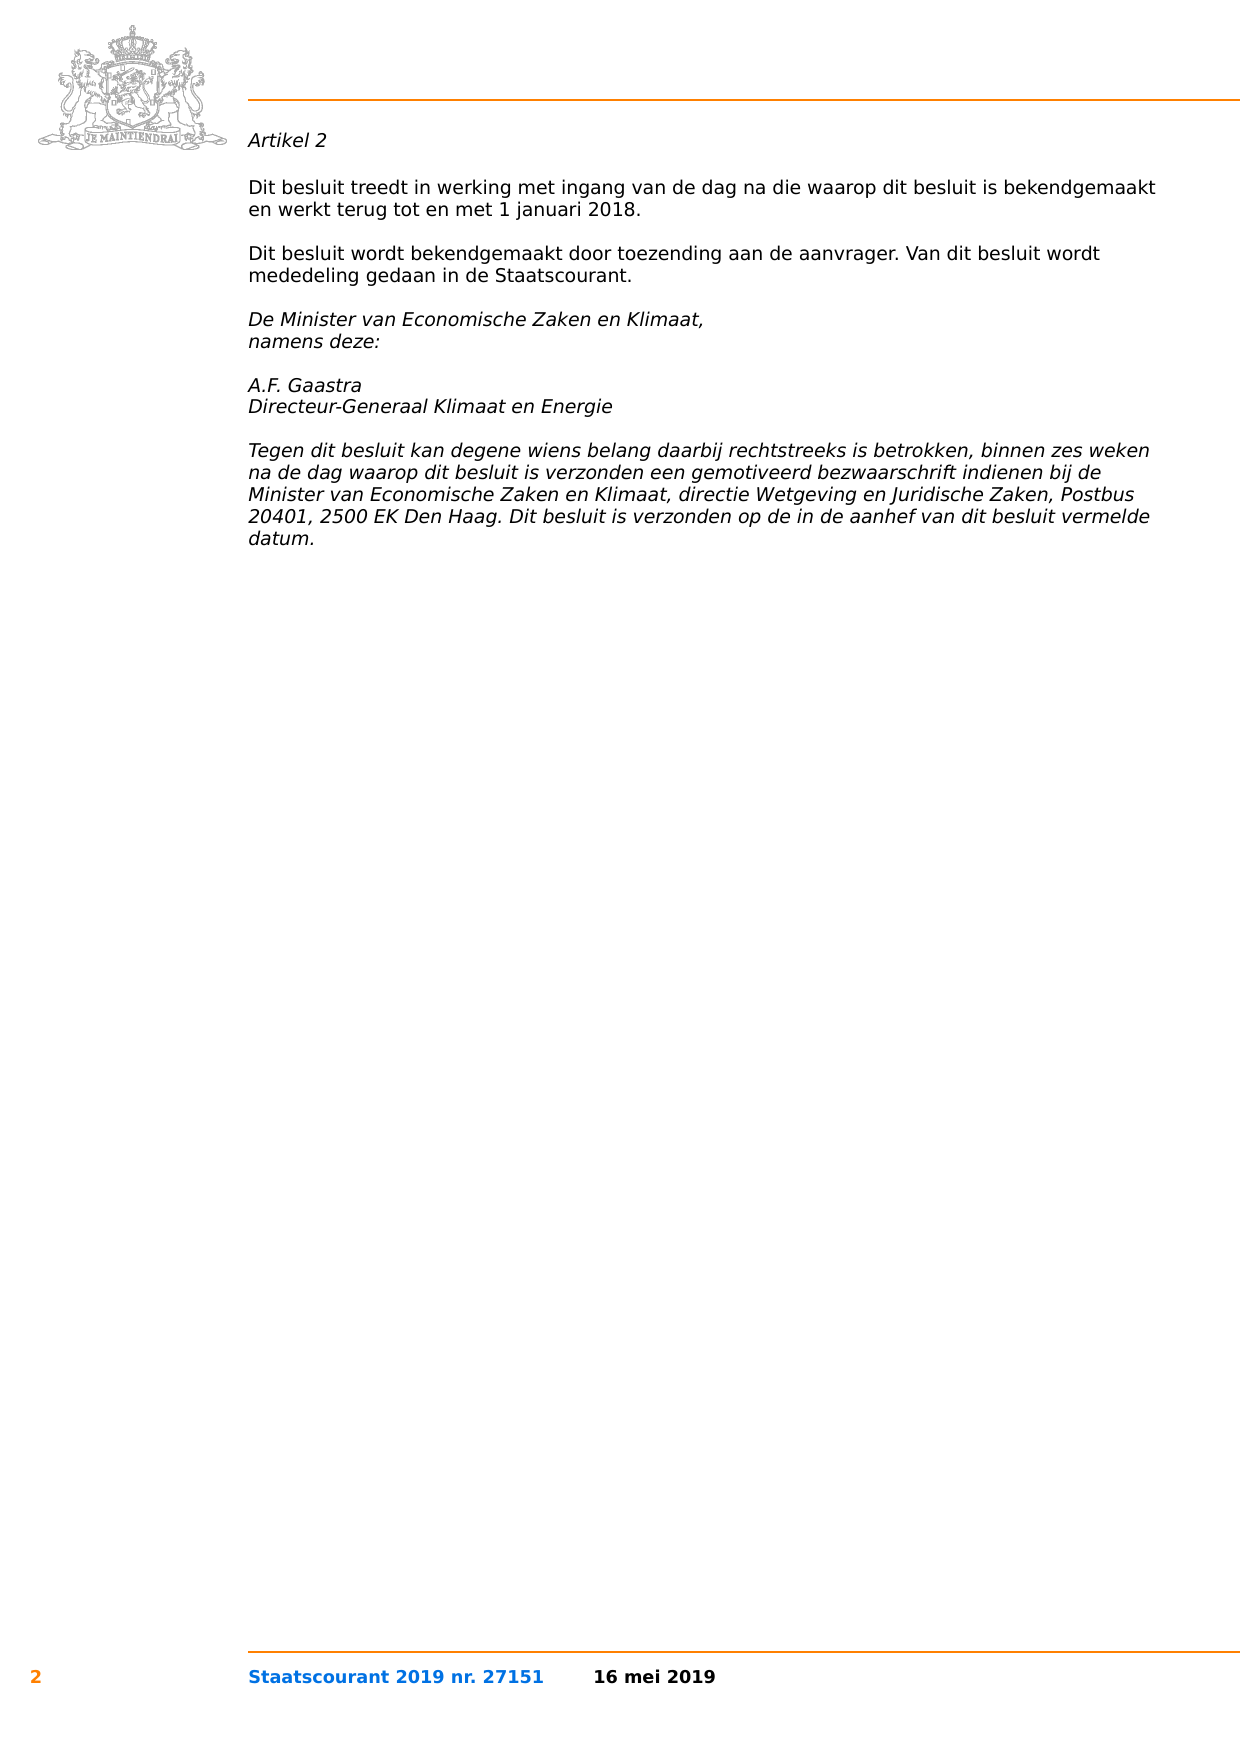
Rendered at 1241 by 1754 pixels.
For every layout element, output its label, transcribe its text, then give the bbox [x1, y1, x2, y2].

text De Minister van Economische Zaken en Klimaat, namens deze: A.F. Gaastra Directeur-Generaal Klimaat en Energie [248, 308, 1163, 418]
subtitle Artikel 2 [248, 130, 1163, 152]
picture [38, 25, 227, 150]
text Tegen dit besluit kan degene wiens belang daarbij rechtstreeks is betrokken, binnen zes weken na de dag waarop dit besluit is verzonden een gemotiveerd bezwaarschrift indienen bij de Minister van Economische Zaken en Klimaat, directie Wetgeving en Juridische Zaken, Postbus 20401, 2500 EK Den Haag. Dit besluit is verzonden op de in de aanhef van dit besluit vermelde datum. [248, 440, 1163, 550]
text Dit besluit wordt bekendgemaakt door toezending aan de aanvrager. Van dit besluit wordt mededeling gedaan in de Staatscourant. [248, 243, 1163, 287]
text Dit besluit treedt in werking met ingang van de dag na die waarop dit besluit is bekendgemaakt en werkt terug tot en met 1 januari 2018. [248, 177, 1163, 221]
